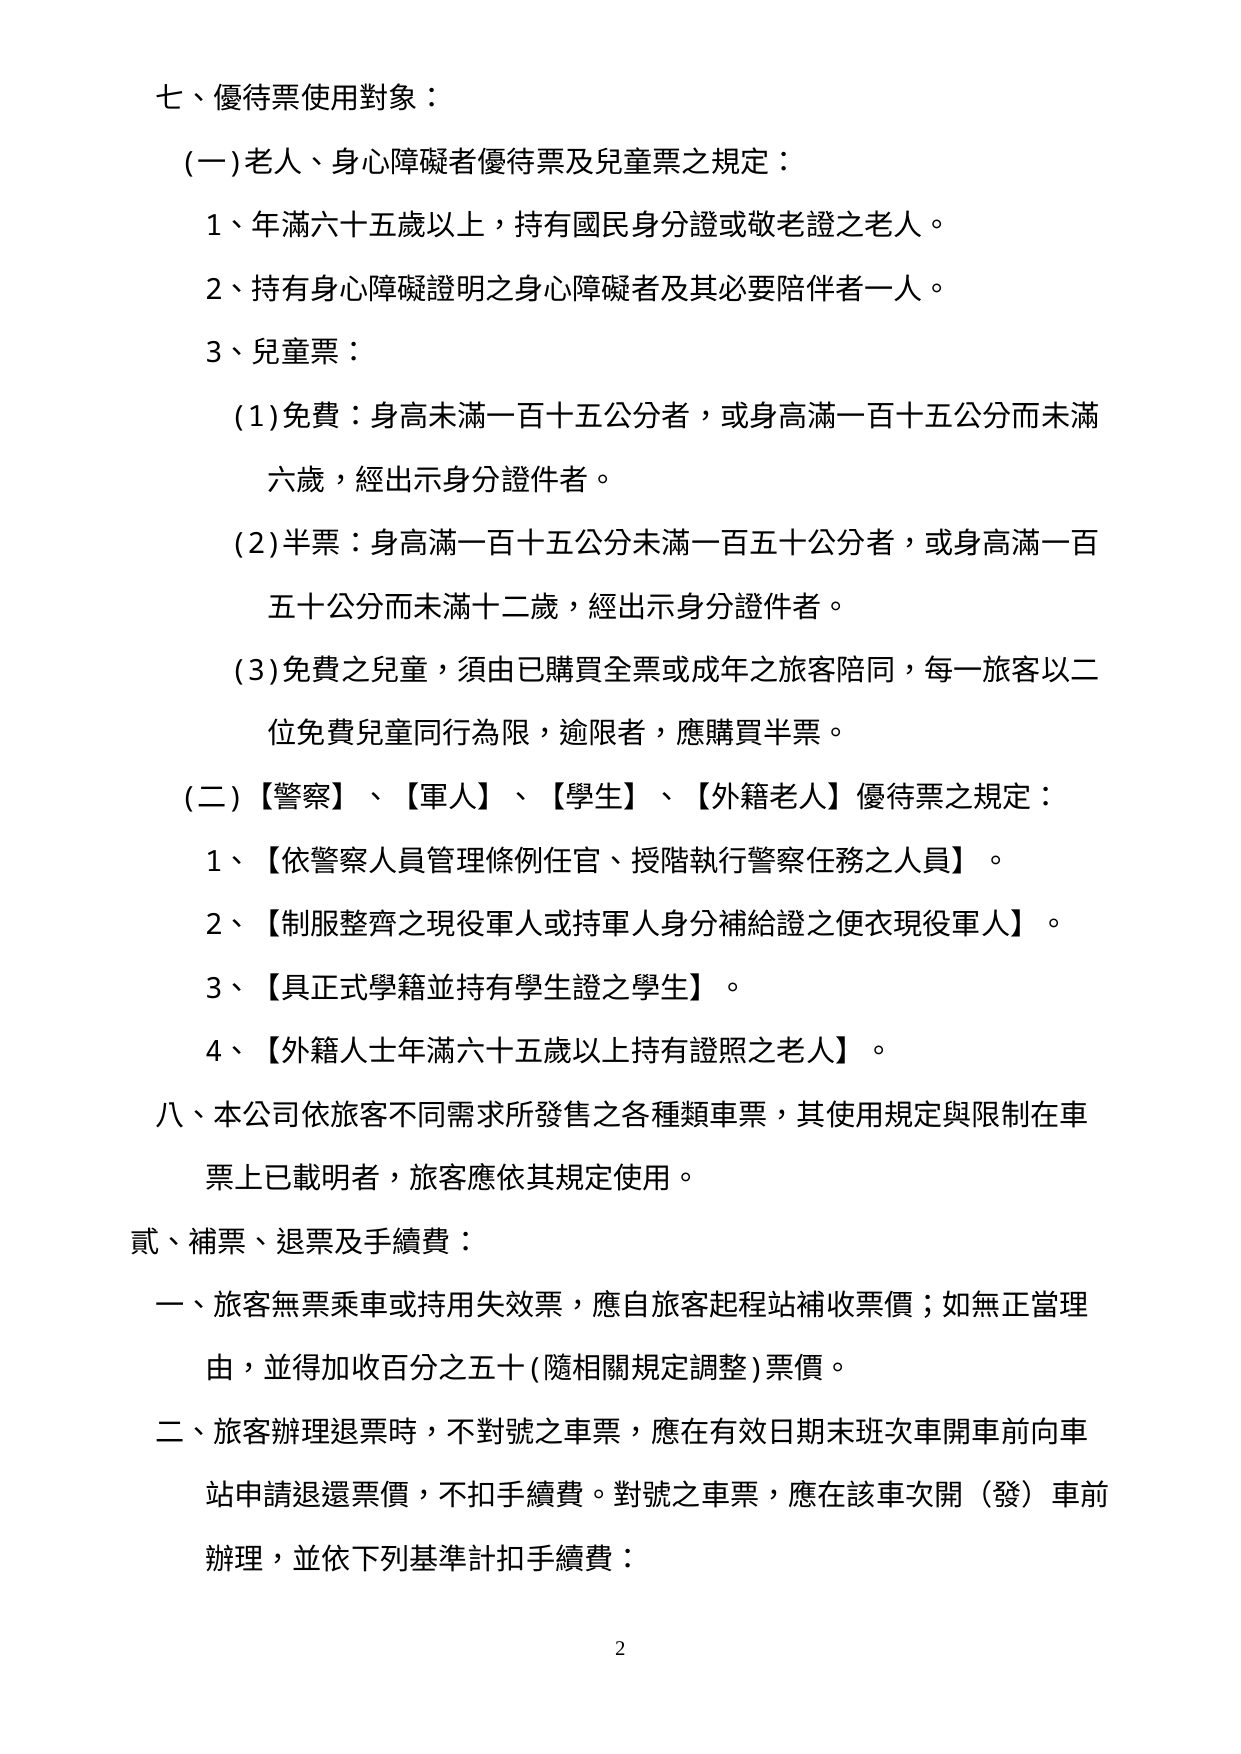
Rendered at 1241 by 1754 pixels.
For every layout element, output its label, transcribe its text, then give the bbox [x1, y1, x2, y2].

text (2)半票：身高滿一百十五公分未滿一百五十公分者，或身高滿一百五十公分而未滿十二歲，經出示身分證件者。 [230, 519, 1110, 625]
text 3、【具正式學籍並持有學生證之學生】。 [205, 964, 1110, 1007]
text 4、【外籍人士年滿六十五歲以上持有證照之老人】。 [205, 1028, 1110, 1070]
text 二、旅客辦理退票時，不對號之車票，應在有效日期末班次車開車前向車站申請退還票價，不扣手續費。對號之車票，應在該車次開（發）車前辦理，並依下列基準計扣手續費： [155, 1408, 1110, 1578]
text 1、年滿六十五歲以上，持有國民身分證或敬老證之老人。 [205, 202, 1110, 244]
text 2、【制服整齊之現役軍人或持軍人身分補給證之便衣現役軍人】。 [205, 901, 1110, 943]
text (1)免費：身高未滿一百十五公分者，或身高滿一百十五公分而未滿六歲，經出示身分證件者。 [230, 393, 1110, 498]
text (3)免費之兒童，須由已購買全票或成年之旅客陪同，每一旅客以二位免費兒童同行為限，逾限者，應購買半票。 [230, 647, 1110, 752]
text 貳、補票、退票及手續費： [130, 1218, 1110, 1260]
text 一、旅客無票乘車或持用失效票，應自旅客起程站補收票價；如無正當理由，並得加收百分之五十(隨相關規定調整)票價。 [155, 1282, 1110, 1387]
text 3、兒童票： [205, 329, 1110, 371]
text (一)老人、身心障礙者優待票及兒童票之規定： [180, 138, 1110, 181]
text 八、本公司依旅客不同需求所發售之各種類車票，其使用規定與限制在車票上已載明者，旅客應依其規定使用。 [155, 1091, 1110, 1197]
text (二)【警察】、【軍人】、【學生】、【外籍老人】優待票之規定： [180, 773, 1110, 816]
text 2、持有身心障礙證明之身心障礙者及其必要陪伴者一人。 [205, 266, 1110, 308]
text 七、優待票使用對象： [155, 75, 1110, 117]
text 1、【依警察人員管理條例任官、授階執行警察任務之人員】。 [205, 837, 1110, 879]
